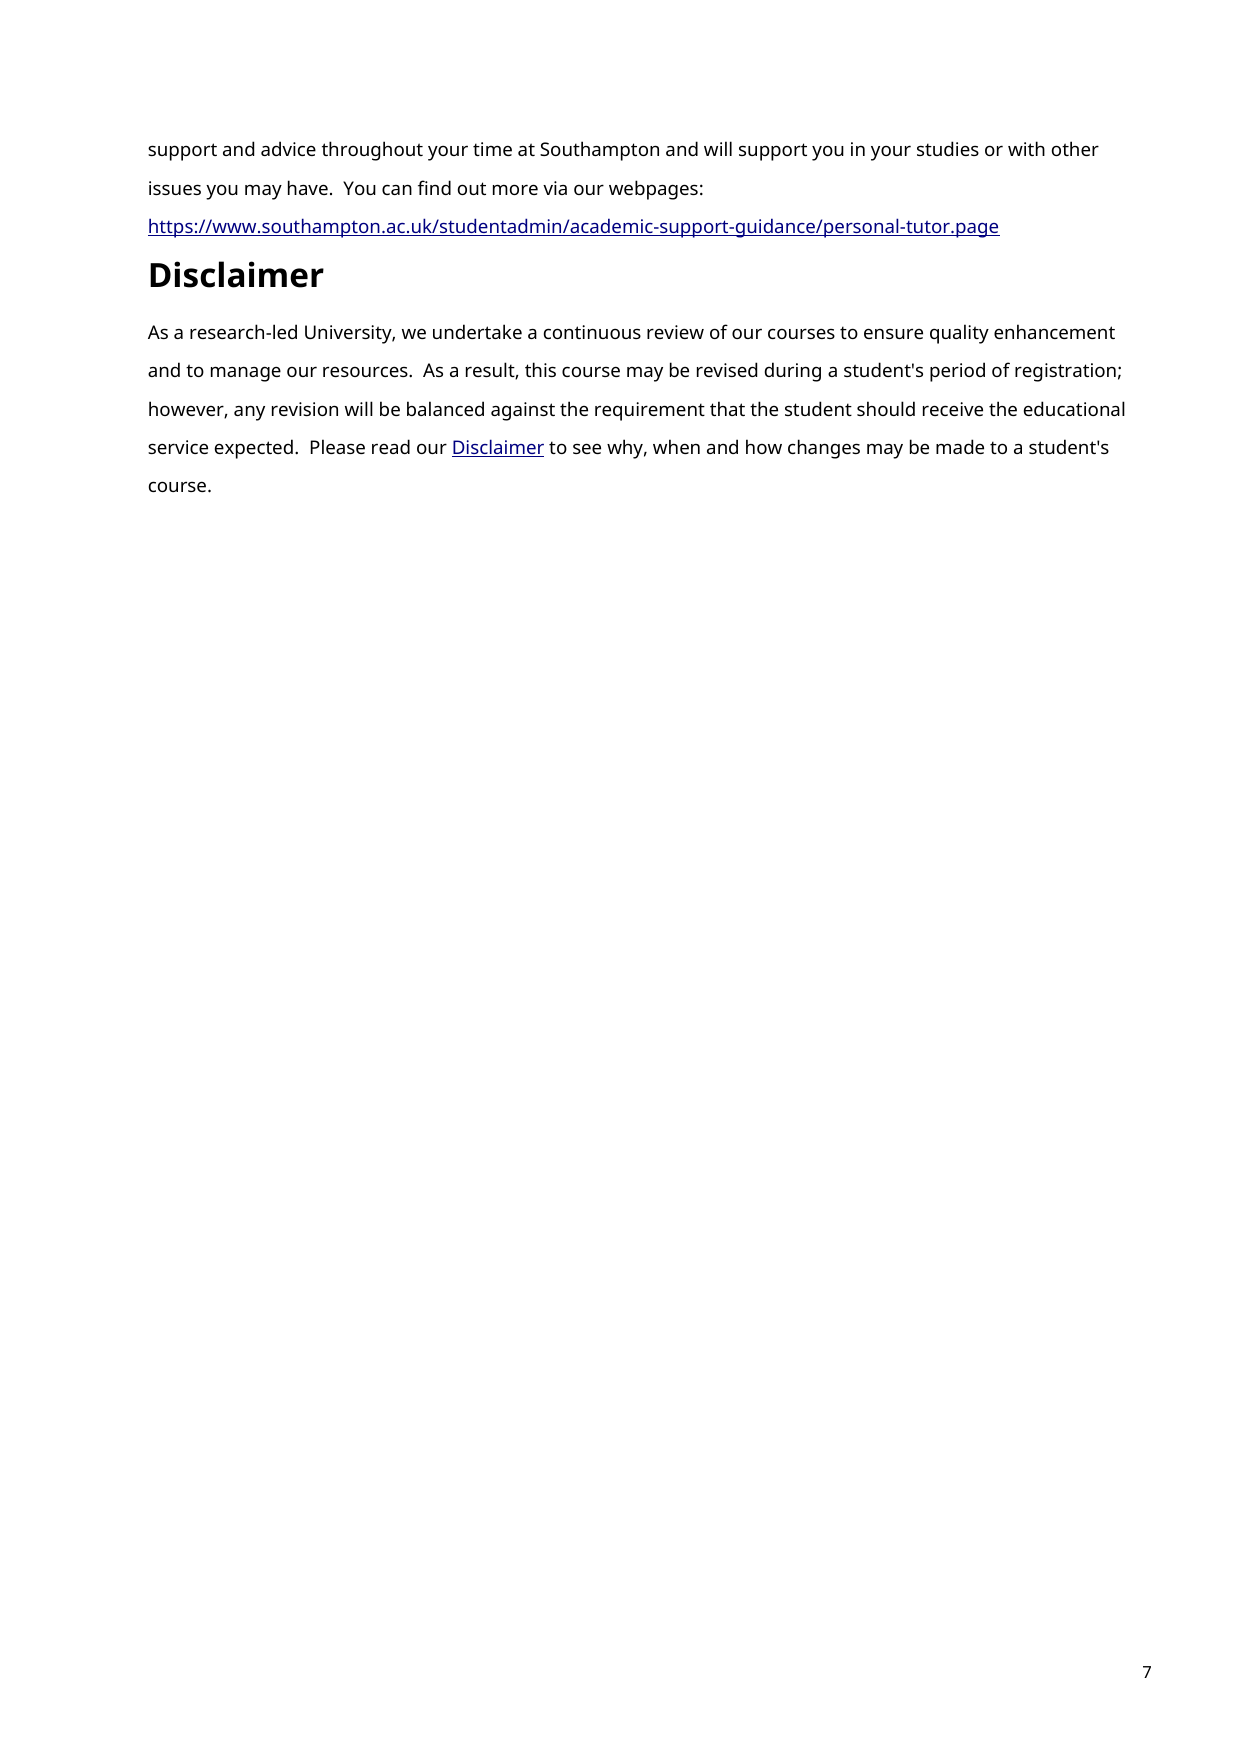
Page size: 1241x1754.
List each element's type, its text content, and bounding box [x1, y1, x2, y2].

text As a research-led University, we undertake a continuous review of our courses to ensure quality enhancement and to manage our resources. As a result, this course may be revised during a student's period of registration; however, any revision will be balanced against the requirement that the student should receive the educational service expected. Please read our Disclaimer to see why, when and how changes may be made to a student's course. [148, 319, 1152, 498]
text https://www.southampton.ac.uk/studentadmin/academic-support-guidance/personal-tutor.page [148, 213, 1152, 239]
subtitle Disclaimer [148, 251, 1152, 297]
text support and advice throughout your time at Southampton and will support you in your studies or with other issues you may have. You can find out more via our webpages: [148, 137, 1152, 201]
